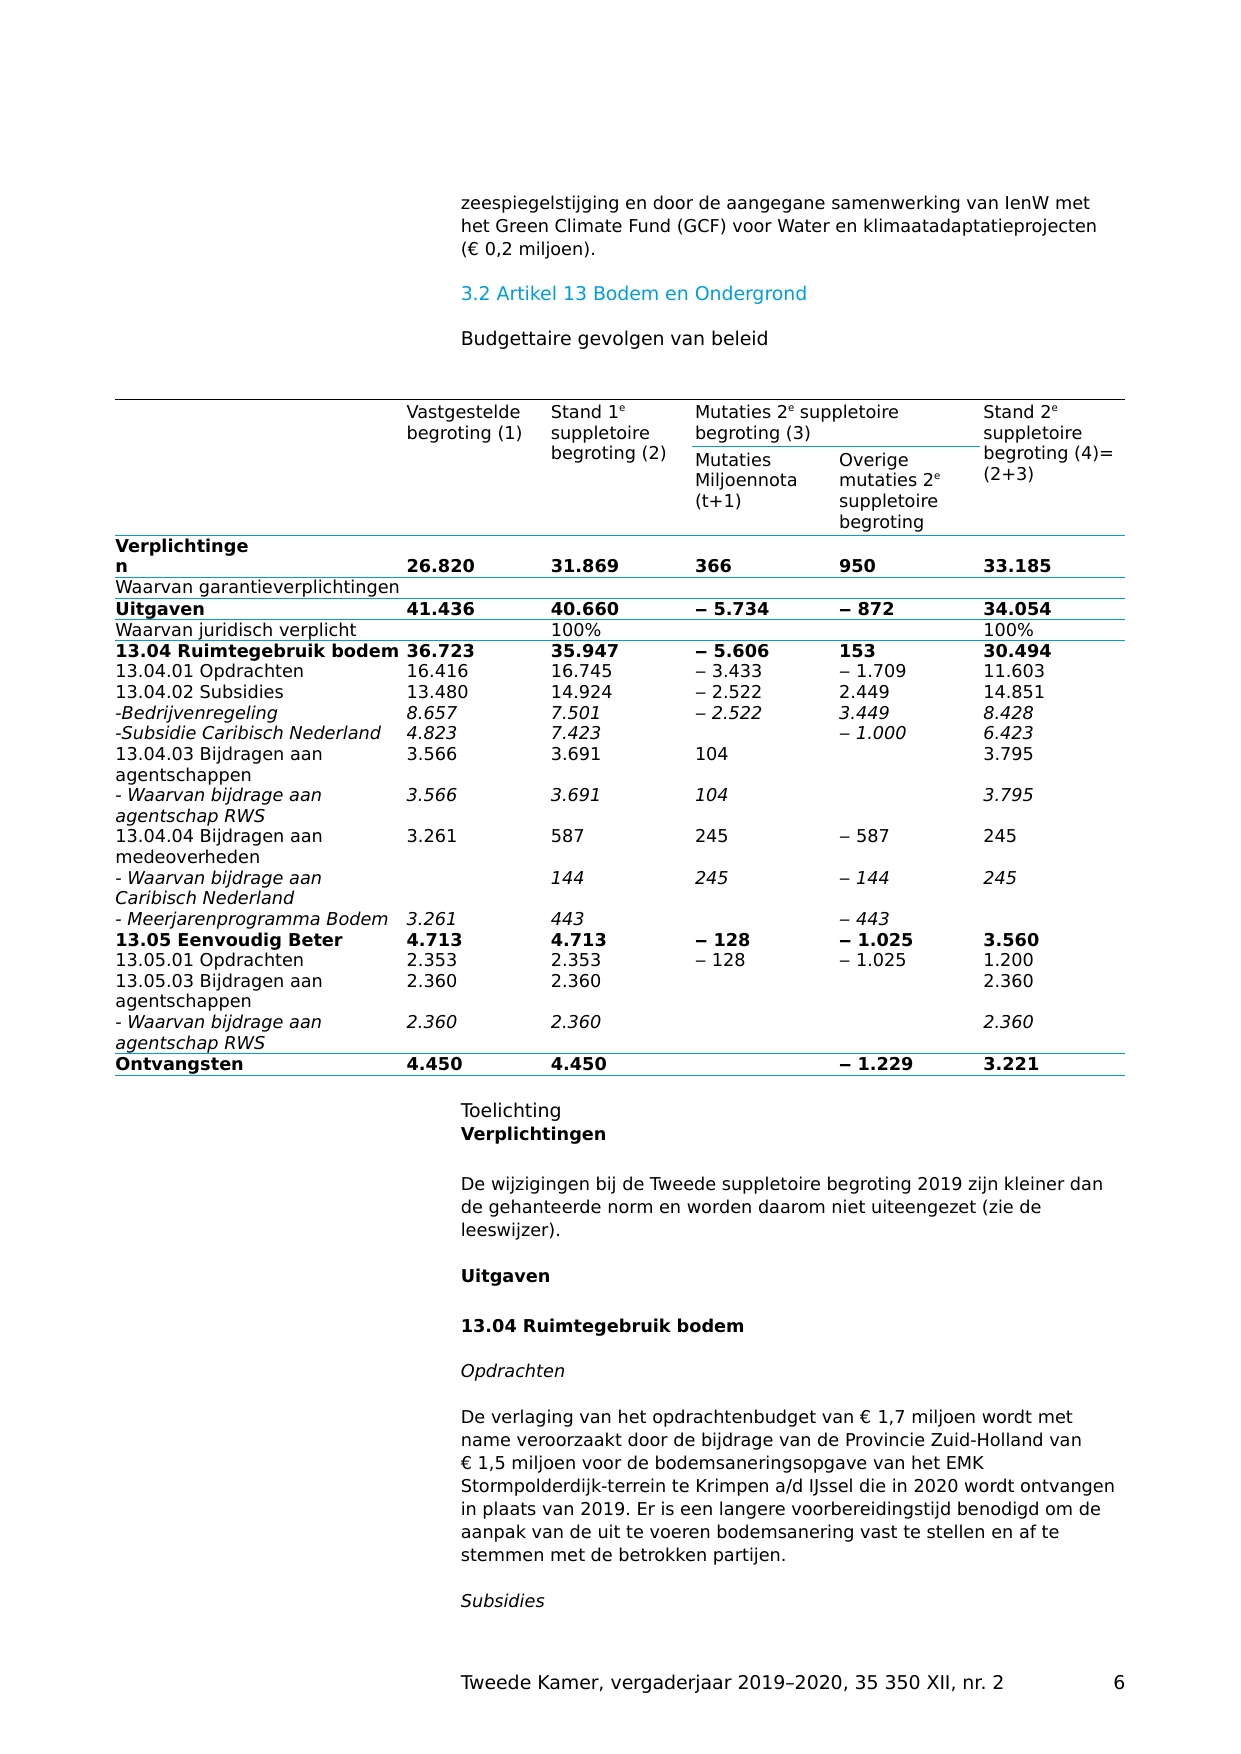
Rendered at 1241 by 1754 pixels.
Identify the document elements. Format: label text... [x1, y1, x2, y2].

text De verlaging van het opdrachtenbudget van € 1,7 miljoen wordt met name veroorzaakt door de bijdrage van de Provincie Zuid-Holland van € 1,5 miljoen voor de bodemsaneringsopgave van het EMK Stormpolderdijk-terrein te Krimpen a/d IJssel die in 2020 wordt ontvangen in plaats van 2019. Er is een langere voorbereidingstijd benodigd om de aanpak van de uit te voeren bodemsanering vast te stellen en af te stemmen met de betrokken partijen. [461, 1405, 1125, 1566]
table_cell 3.560 [980, 930, 1125, 950]
table_cell [259, 1054, 403, 1074]
table_cell ‒ 1.000 [836, 723, 980, 744]
table_cell [836, 620, 980, 640]
table_cell 104 [692, 744, 836, 785]
table_cell [692, 1054, 836, 1074]
table_cell [404, 868, 548, 909]
table_cell Stand 2e suppletoire begroting (4)= (2+3) [980, 400, 1125, 535]
table_cell 4.450 [404, 1054, 548, 1074]
text Subsidies [461, 1589, 1125, 1612]
table_cell 13.04.04 Bijdragen aan medeoverheden [115, 826, 403, 868]
table_cell ‒ 128 [692, 950, 836, 971]
table_cell 14.851 [980, 682, 1125, 703]
table_cell 1.200 [980, 950, 1125, 971]
text 13.04 Ruimtegebruik bodem [461, 1314, 1125, 1337]
table_cell ‒ 587 [836, 826, 980, 868]
title 3.2 Artikel 13 Bodem en Ondergrond [461, 282, 1125, 304]
table_cell ‒ 128 [692, 930, 836, 950]
table_cell - Meerjarenprogramma Bodem [115, 909, 403, 929]
table_cell [836, 785, 980, 826]
table_cell Overige mutaties 2e suppletoire begroting [836, 447, 980, 535]
table_cell 366 [692, 536, 836, 577]
table_cell ‒ 2.522 [692, 703, 836, 723]
table_cell Vastgestelde begroting (1) [404, 400, 548, 535]
table_cell 13.04.02 Subsidies [115, 682, 403, 703]
table_cell 13.04 Ruimtegebruik bodem [115, 641, 403, 661]
table_cell 11.603 [980, 661, 1125, 682]
table_cell [548, 578, 692, 598]
table_cell 16.416 [404, 661, 548, 682]
table_cell Waarvan juridisch verplicht [115, 620, 403, 640]
table_cell 13.05.03 Bijdragen aan agentschappen [115, 971, 403, 1012]
table_cell 144 [548, 868, 692, 909]
table_cell 2.360 [548, 1012, 692, 1053]
table_cell ‒ 1.025 [836, 950, 980, 971]
table_cell [692, 909, 836, 929]
table_cell 3.691 [548, 744, 692, 785]
table_cell [692, 971, 836, 1012]
table_cell -Bedrijvenregeling [115, 703, 403, 723]
table_cell 245 [692, 826, 836, 868]
table_cell Mutaties Miljoennota (t+1) [692, 447, 836, 535]
table_cell 245 [980, 826, 1125, 868]
table_cell Waarvan garantieverplichtingen [115, 578, 403, 598]
table_cell 40.660 [548, 599, 692, 619]
table_cell 3.566 [404, 744, 548, 785]
table_cell 8.428 [980, 703, 1125, 723]
table_cell 3.795 [980, 785, 1125, 826]
table_cell 3.261 [404, 826, 548, 868]
table_cell 13.05 Eenvoudig Beter [115, 930, 403, 950]
table_cell ‒ 872 [836, 599, 980, 619]
table_cell 3.221 [980, 1054, 1125, 1074]
table_cell [259, 599, 403, 619]
table_cell 36.723 [404, 641, 548, 661]
table_cell ‒ 144 [836, 868, 980, 909]
table_cell [115, 400, 403, 535]
title Toelichting [461, 1100, 1125, 1122]
table_cell - Waarvan bijdrage aan agentschap RWS [115, 785, 403, 826]
text Uitgaven [461, 1264, 1125, 1287]
table_cell -Subsidie Caribisch Nederland [115, 723, 403, 744]
table_cell [259, 536, 403, 577]
table_cell 100% [980, 620, 1125, 640]
table_cell [692, 1012, 836, 1053]
table_cell 33.185 [980, 536, 1125, 577]
table_cell 7.423 [548, 723, 692, 744]
table_cell 3.261 [404, 909, 548, 929]
table_cell 245 [980, 868, 1125, 909]
table_cell 2.360 [548, 971, 692, 1012]
table_cell 7.501 [548, 703, 692, 723]
text De wijzigingen bij de Tweede suppletoire begroting 2019 zijn kleiner dan de gehanteerde norm en worden daarom niet uiteengezet (zie de leeswijzer). [461, 1172, 1125, 1241]
table_cell 2.449 [836, 682, 980, 703]
table_cell [692, 723, 836, 744]
table_cell 6.423 [980, 723, 1125, 744]
table_cell [404, 578, 548, 598]
table_cell 34.054 [980, 599, 1125, 619]
table_cell [836, 971, 980, 1012]
table_cell ‒ 1.025 [836, 930, 980, 950]
table_cell 13.04.01 Opdrachten [115, 661, 403, 682]
table_cell 41.436 [404, 599, 548, 619]
table_cell 30.494 [980, 641, 1125, 661]
table_cell 4.713 [404, 930, 548, 950]
table_cell 2.353 [404, 950, 548, 971]
table_cell 13.05.01 Opdrachten [115, 950, 403, 971]
table_cell 4.713 [548, 930, 692, 950]
table_cell - Waarvan bijdrage aan agentschap RWS [115, 1012, 403, 1053]
table_cell 13.480 [404, 682, 548, 703]
table_cell ‒ 1.709 [836, 661, 980, 682]
table_cell 3.566 [404, 785, 548, 826]
table_cell 2.360 [404, 971, 548, 1012]
text Opdrachten [461, 1359, 1125, 1382]
table_cell 2.360 [980, 1012, 1125, 1053]
table_cell [692, 620, 836, 640]
table_cell [836, 578, 980, 598]
table_cell 4.450 [548, 1054, 692, 1074]
title Budgettaire gevolgen van beleid [461, 328, 1125, 350]
table_cell 14.924 [548, 682, 692, 703]
table_cell ‒ 443 [836, 909, 980, 929]
table_cell Mutaties 2e suppletoire begroting (3) [692, 400, 980, 446]
table_cell ‒ 3.433 [692, 661, 836, 682]
table_cell 443 [548, 909, 692, 929]
text Verplichtingen [461, 1122, 1125, 1145]
table_cell 3.795 [980, 744, 1125, 785]
table_cell [836, 1012, 980, 1053]
table_cell 2.353 [548, 950, 692, 971]
table_cell 35.947 [548, 641, 692, 661]
table_cell [980, 578, 1125, 598]
table_cell [404, 620, 548, 640]
table_cell 16.745 [548, 661, 692, 682]
table_cell ‒ 5.606 [692, 641, 836, 661]
table_cell 3.691 [548, 785, 692, 826]
table_cell 153 [836, 641, 980, 661]
table_cell - Waarvan bijdrage aan Caribisch Nederland [115, 868, 403, 909]
table_cell ‒ 2.522 [692, 682, 836, 703]
table_cell 26.820 [404, 536, 548, 577]
table_cell [980, 909, 1125, 929]
table_cell 950 [836, 536, 980, 577]
table_cell 587 [548, 826, 692, 868]
table_cell 13.04.03 Bijdragen aan agentschappen [115, 744, 403, 785]
table_cell ‒ 1.229 [836, 1054, 980, 1074]
table_cell Stand 1e suppletoire begroting (2) [548, 400, 692, 535]
table_cell 4.823 [404, 723, 548, 744]
table_cell [836, 744, 980, 785]
table_cell 2.360 [980, 971, 1125, 1012]
table_cell 104 [692, 785, 836, 826]
table_cell 100% [548, 620, 692, 640]
table_cell 3.449 [836, 703, 980, 723]
table_cell Ontvangsten [115, 1054, 259, 1074]
text zeespiegelstijging en door de aangegane samenwerking van IenW met het Green Climate Fund (GCF) voor Water en klimaatadaptatieprojecten (€ 0,2 miljoen). [461, 191, 1125, 259]
table_cell 245 [692, 868, 836, 909]
table_cell 8.657 [404, 703, 548, 723]
table_cell 31.869 [548, 536, 692, 577]
table_cell 2.360 [404, 1012, 548, 1053]
table_cell Verplichtingen [115, 536, 259, 577]
table_header Budgettaire gevolgen van beleid art. 13 (bedragen x € 1.000) [115, 374, 1125, 399]
table_cell [692, 578, 836, 598]
table_cell Uitgaven [115, 599, 259, 619]
table_cell ‒ 5.734 [692, 599, 836, 619]
